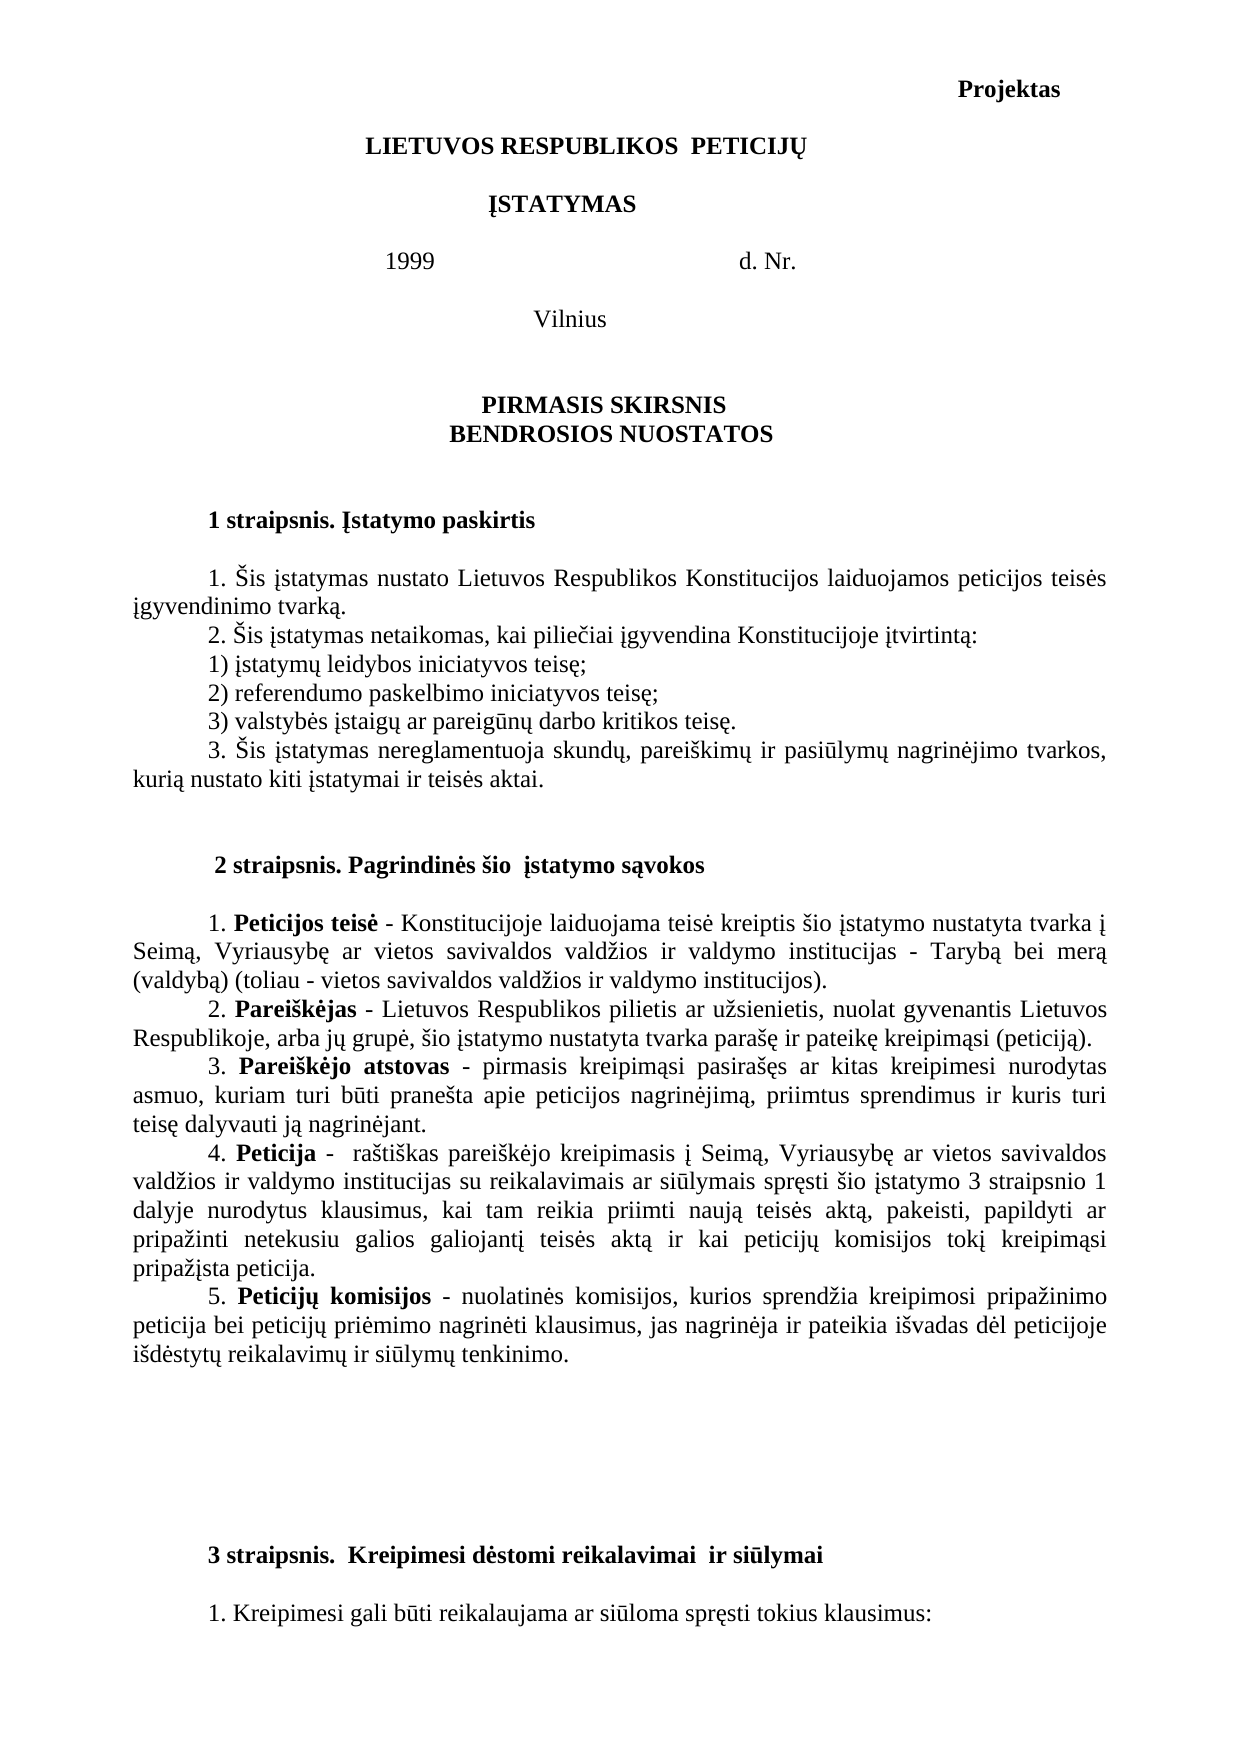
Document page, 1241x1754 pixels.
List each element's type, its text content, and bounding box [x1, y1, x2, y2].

text 3. Pareiškėjo atstovas - pirmasis kreipimąsi pasirašęs ar kitas kreipimesi nurodytas asmuo, kuriam turi būti pranešta apie peticijos nagrinėjimą, priimtus sprendimus ir kuris turi teisę dalyvauti ją nagrinėjant. [133, 1051, 1108, 1138]
text 1. Šis įstatymas nustato Lietuvos Respublikos Konstitucijos laiduojamos peticijos teisės įgyvendinimo tvarką. [133, 563, 1108, 620]
text Projektas [883, 74, 1108, 103]
text 5. Peticijų komisijos - nuolatinės komisijos, kurios sprendžia kreipimosi pripažinimo peticija bei peticijų priėmimo nagrinėti klausimus, jas nagrinėja ir pateikia išvadas dėl peticijoje išdėstytų reikalavimų ir siūlymų tenkinimo. [133, 1281, 1108, 1368]
text 1) įstatymų leidybos iniciatyvos teisę; [133, 649, 1108, 678]
text 1. Peticijos teisė - Konstitucijoje laiduojama teisė kreiptis šio įstatymo nustatyta tvarka į Seimą, Vyriausybę ar vietos savivaldos valdžios ir valdymo institucijas - Tarybą bei merą (valdybą) (toliau - vietos savivaldos valdžios ir valdymo institucijos). [133, 908, 1108, 994]
text 4. Peticija - raštiškas pareiškėjo kreipimasis į Seimą, Vyriausybę ar vietos savivaldos valdžios ir valdymo institucijas su reikalavimais ar siūlymais spręsti šio įstatymo 3 straipsnio 1 dalyje nurodytus klausimus, kai tam reikia priimti naują teisės aktą, pakeisti, papildyti ar pripažinti netekusiu galios galiojantį teisės aktą ir kai peticijų komisijos tokį kreipimąsi pripažįsta peticija. [133, 1138, 1108, 1281]
text 3 straipsnis. Kreipimesi dėstomi reikalavimai ir siūlymai [208, 1540, 1108, 1569]
text 3. Šis įstatymas nereglamentuoja skundų, pareiškimų ir pasiūlymų nagrinėjimo tvarkos, kurią nustato kiti įstatymai ir teisės aktai. [133, 735, 1108, 793]
text 2. Pareiškėjas - Lietuvos Respublikos pilietis ar užsienietis, nuolat gyvenantis Lietuvos Respublikoje, arba jų grupė, šio įstatymo nustatyta tvarka parašę ir pateikę kreipimąsi (peticiją). [133, 994, 1108, 1051]
text LIETUVOS RESPUBLIKOS PETICIJŲ [133, 131, 1108, 160]
text ĮSTATYMAS [133, 189, 1108, 218]
text 3) valstybės įstaigų ar pareigūnų darbo kritikos teisę. [133, 706, 1108, 735]
text 1 straipsnis. Įstatymo paskirtis [133, 505, 1108, 534]
text 1. Kreipimesi gali būti reikalaujama ar siūloma spręsti tokius klausimus: [133, 1598, 1108, 1626]
text 2) referendumo paskelbimo iniciatyvos teisę; [133, 678, 1108, 706]
text Bendrosios nuostatos [133, 419, 1108, 448]
text Pirmasis skirsnis [133, 390, 1108, 419]
text 2. Šis įstatymas netaikomas, kai piliečiai įgyvendina Konstitucijoje įtvirtintą: [133, 620, 1108, 649]
text 1999 d. Nr. [133, 246, 1108, 275]
text Vilnius [133, 304, 1108, 333]
text 2 straipsnis. Pagrindinės šio įstatymo sąvokos [133, 850, 1108, 879]
